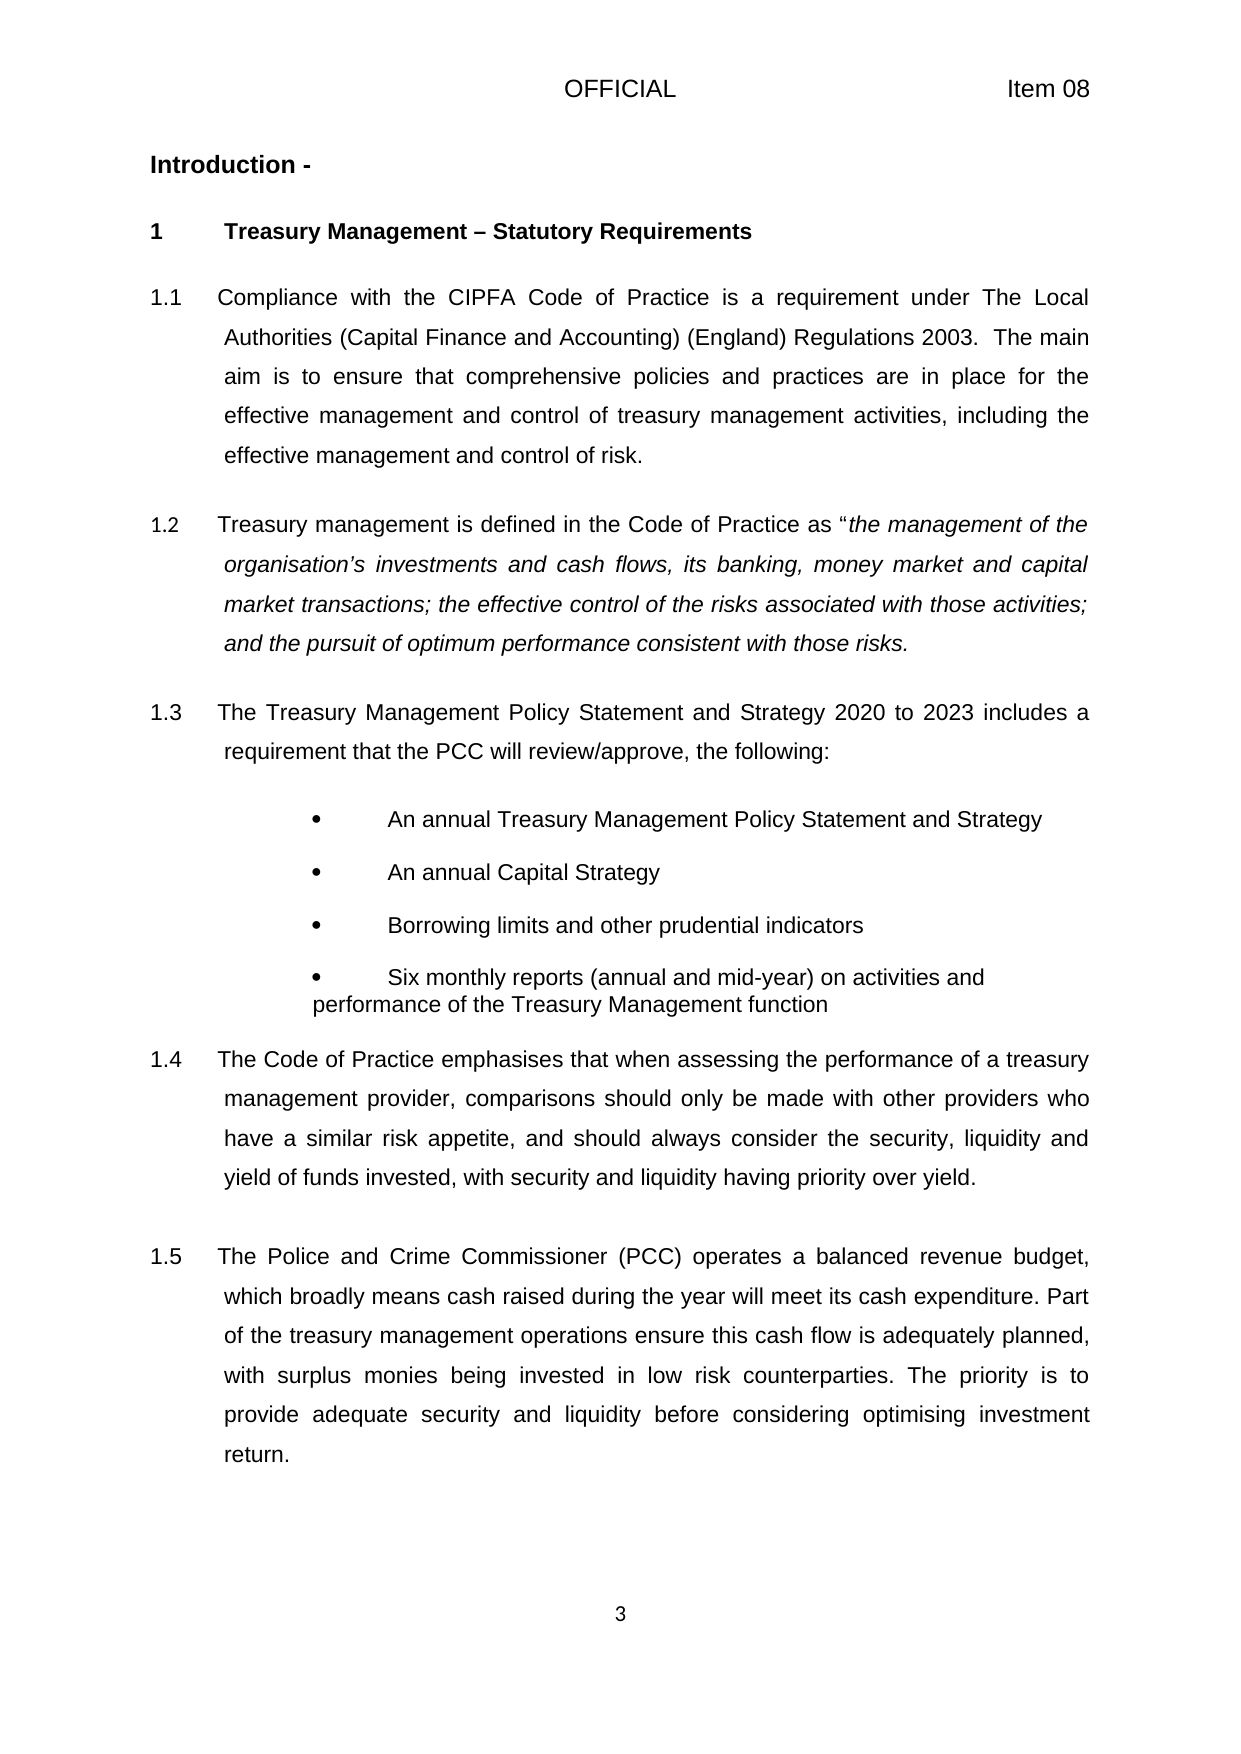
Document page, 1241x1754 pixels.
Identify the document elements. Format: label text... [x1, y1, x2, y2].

list Treasury management is defined in the Code of Practice as “the management of the organisation’s investments and cash flows, its banking, money market and capital market transactions; the effective control of the risks associated with those activities; and the pursuit of optimum performance consistent with those risks. [150, 510, 1090, 657]
list Compliance with the CIPFA Code of Practice is a requirement under The Local Authorities (Capital Finance and Accounting) (England) Regulations 2003. The main aim is to ensure that comprehensive policies and practices are in place for the effective management and control of treasury management activities, including the effective management and control of risk. [150, 284, 1090, 468]
list An annual Capital Strategy [312, 859, 1090, 885]
list Borrowing limits and other prudential indicators [312, 912, 1090, 938]
text Introduction - [150, 150, 1090, 179]
list The Code of Practice emphasises that when assessing the performance of a treasury management provider, comparisons should only be made with other providers who have a similar risk appetite, and should always consider the security, liquidity and yield of funds invested, with security and liquidity having priority over yield. [150, 1046, 1090, 1191]
list The Treasury Management Policy Statement and Strategy 2020 to 2023 includes a requirement that the PCC will review/approve, the following: [150, 698, 1090, 764]
list The Police and Crime Commissioner (PCC) operates a balanced revenue budget, which broadly means cash raised during the year will meet its cash expenditure. Part of the treasury management operations ensure this cash flow is adequately planned, with surplus monies being invested in low risk counterparties. The priority is to provide adequate security and liquidity before considering optimising investment return. [150, 1243, 1090, 1467]
text 1 Treasury Management – Statutory Requirements [150, 218, 1090, 244]
list An annual Treasury Management Policy Statement and Strategy [312, 806, 1090, 833]
list Six monthly reports (annual and mid-year) on activities and performance of the Treasury Management function [312, 964, 1090, 1017]
